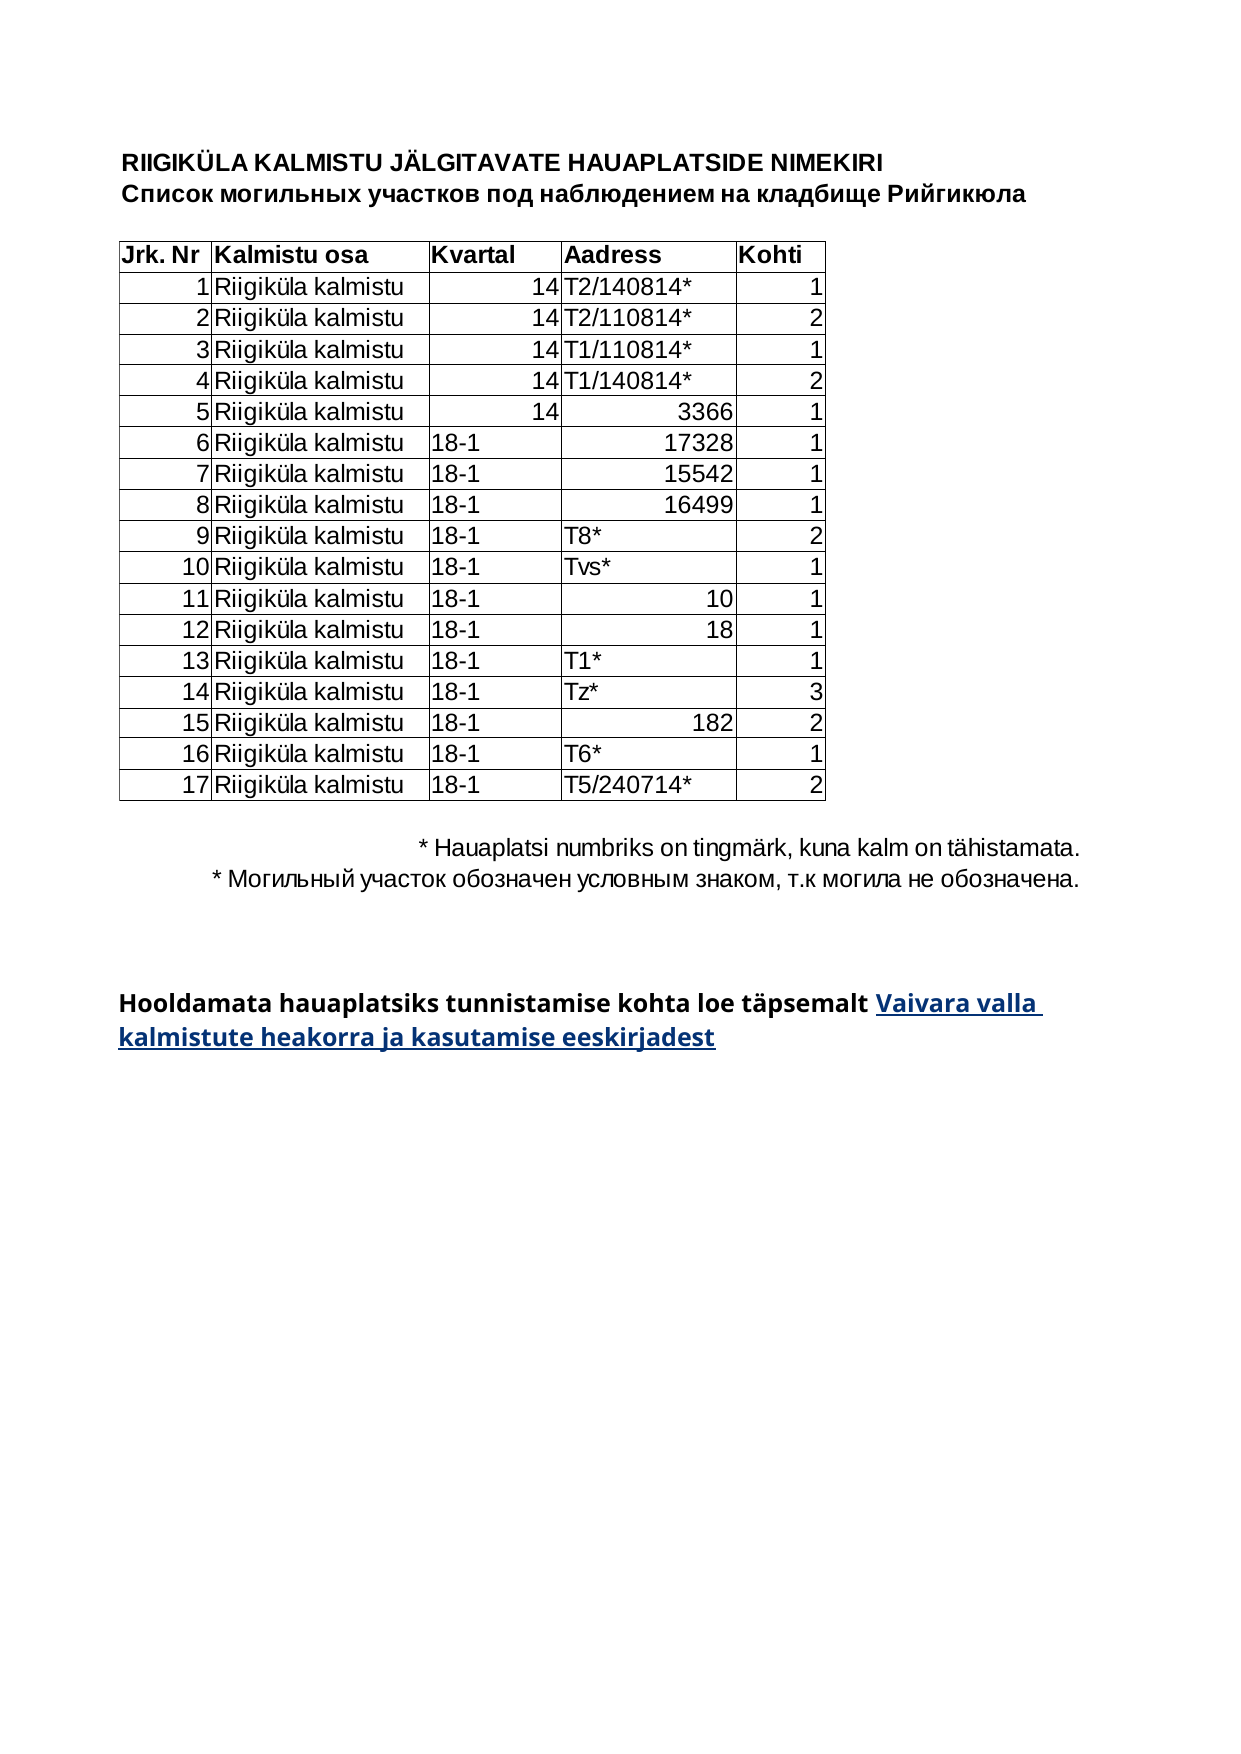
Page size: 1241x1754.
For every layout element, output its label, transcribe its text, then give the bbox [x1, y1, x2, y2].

text Hooldamata hauaplatsiks tunnistamise kohta loe täpsemalt Vaivara valla kalmistute heakorra ja kasutamise eeskirjadest [118, 986, 1122, 1054]
